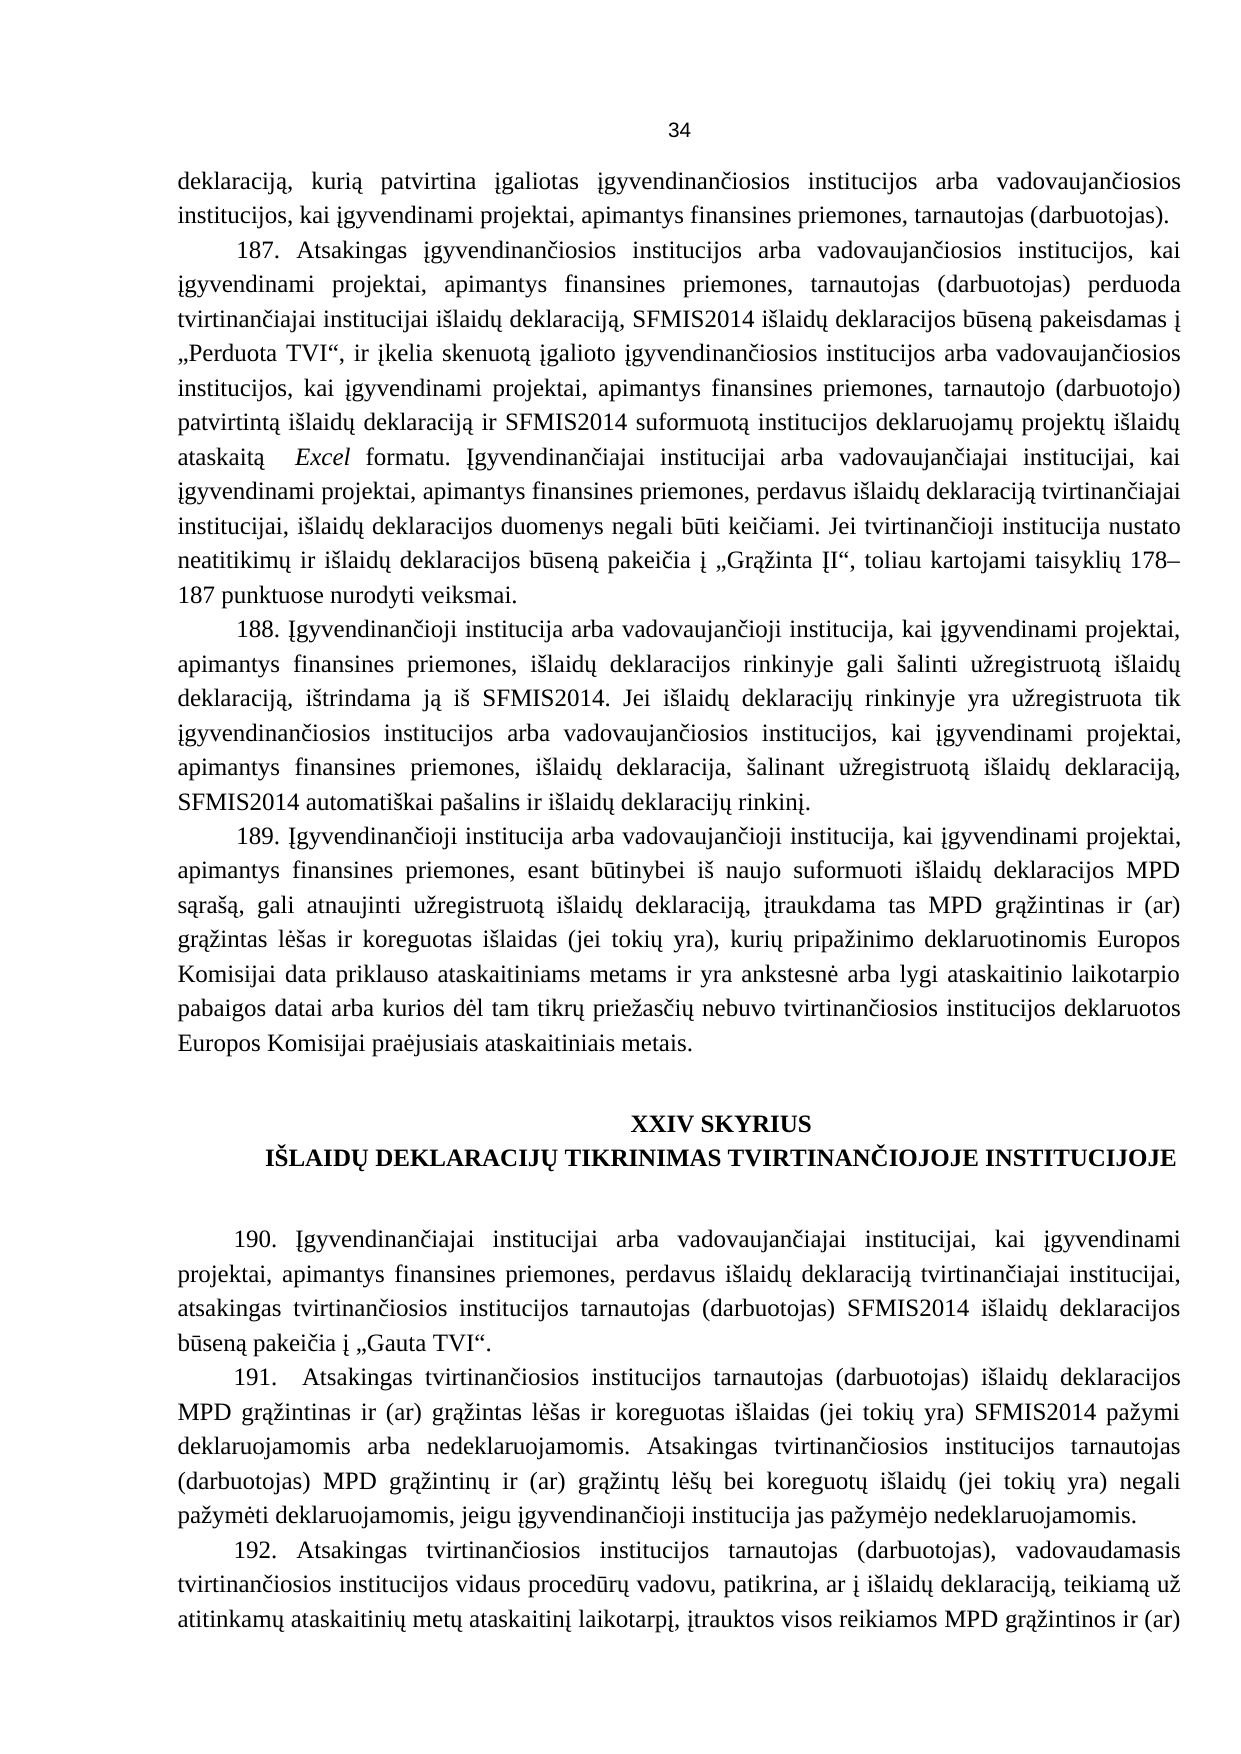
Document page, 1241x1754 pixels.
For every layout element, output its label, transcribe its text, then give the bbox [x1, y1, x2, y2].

text XXIV SKYRIUS [177, 1109, 1208, 1138]
text 191. Atsakingas tvirtinančiosios institucijos tarnautojas (darbuotojas) išlaidų deklaracijos MPD grąžintinas ir (ar) grąžintas lėšas ir koreguotas išlaidas (jei tokių yra) SFMIS2014 pažymi deklaruojamomis arba nedeklaruojamomis. Atsakingas tvirtinančiosios institucijos tarnautojas (darbuotojas) MPD grąžintinų ir (ar) grąžintų lėšų bei koreguotų išlaidų (jei tokių yra) negali pažymėti deklaruojamomis, jeigu įgyvendinančioji institucija jas pažymėjo nedeklaruojamomis. [177, 1362, 1181, 1529]
text 190. Įgyvendinančiajai institucijai arba vadovaujančiajai institucijai, kai įgyvendinami projektai, apimantys finansines priemones, perdavus išlaidų deklaraciją tvirtinančiajai institucijai, atsakingas tvirtinančiosios institucijos tarnautojas (darbuotojas) SFMIS2014 išlaidų deklaracijos būseną pakeičia į „Gauta TVI“. [177, 1224, 1181, 1357]
text deklaraciją, kurią patvirtina įgaliotas įgyvendinančiosios institucijos arba vadovaujančiosios institucijos, kai įgyvendinami projektai, apimantys finansines priemones, tarnautojas (darbuotojas). [177, 166, 1181, 229]
text IŠLAIDŲ DEKLARACIJŲ TIKRINIMAS TVIRTINANČIOJOJE INSTITUCIJOJE [177, 1143, 1208, 1172]
text 189. Įgyvendinančioji institucija arba vadovaujančioji institucija, kai įgyvendinami projektai, apimantys finansines priemones, esant būtinybei iš naujo suformuoti išlaidų deklaracijos MPD sąrašą, gali atnaujinti užregistruotą išlaidų deklaraciją, įtraukdama tas MPD grąžintinas ir (ar) grąžintas lėšas ir koreguotas išlaidas (jei tokių yra), kurių pripažinimo deklaruotinomis Europos Komisijai data priklauso ataskaitiniams metams ir yra ankstesnė arba lygi ataskaitinio laikotarpio pabaigos datai arba kurios dėl tam tikrų priežasčių nebuvo tvirtinančiosios institucijos deklaruotos Europos Komisijai praėjusiais ataskaitiniais metais. [177, 821, 1181, 1057]
text 188. Įgyvendinančioji institucija arba vadovaujančioji institucija, kai įgyvendinami projektai, apimantys finansines priemones, išlaidų deklaracijos rinkinyje gali šalinti užregistruotą išlaidų deklaraciją, ištrindama ją iš SFMIS2014. Jei išlaidų deklaracijų rinkinyje yra užregistruota tik įgyvendinančiosios institucijos arba vadovaujančiosios institucijos, kai įgyvendinami projektai, apimantys finansines priemones, išlaidų deklaracija, šalinant užregistruotą išlaidų deklaraciją, SFMIS2014 automatiškai pašalins ir išlaidų deklaracijų rinkinį. [177, 614, 1181, 815]
text 187. Atsakingas įgyvendinančiosios institucijos arba vadovaujančiosios institucijos, kai įgyvendinami projektai, apimantys finansines priemones, tarnautojas (darbuotojas) perduoda tvirtinančiajai institucijai išlaidų deklaraciją, SFMIS2014 išlaidų deklaracijos būseną pakeisdamas į „Perduota TVI“, ir įkelia skenuotą įgalioto įgyvendinančiosios institucijos arba vadovaujančiosios institucijos, kai įgyvendinami projektai, apimantys finansines priemones, tarnautojo (darbuotojo) patvirtintą išlaidų deklaraciją ir SFMIS2014 suformuotą institucijos deklaruojamų projektų išlaidų ataskaitą Excel formatu. Įgyvendinančiajai institucijai arba vadovaujančiajai institucijai, kai įgyvendinami projektai, apimantys finansines priemones, perdavus išlaidų deklaraciją tvirtinančiajai institucijai, išlaidų deklaracijos duomenys negali būti keičiami. Jei tvirtinančioji institucija nustato neatitikimų ir išlaidų deklaracijos būseną pakeičia į „Grąžinta ĮI“, toliau kartojami taisyklių 178–187 punktuose nurodyti veiksmai. [177, 235, 1181, 608]
text 192. Atsakingas tvirtinančiosios institucijos tarnautojas (darbuotojas), vadovaudamasis tvirtinančiosios institucijos vidaus procedūrų vadovu, patikrina, ar į išlaidų deklaraciją, teikiamą už atitinkamų ataskaitinių metų ataskaitinį laikotarpį, įtrauktos visos reikiamos MPD grąžintinos ir (ar) [177, 1535, 1181, 1632]
